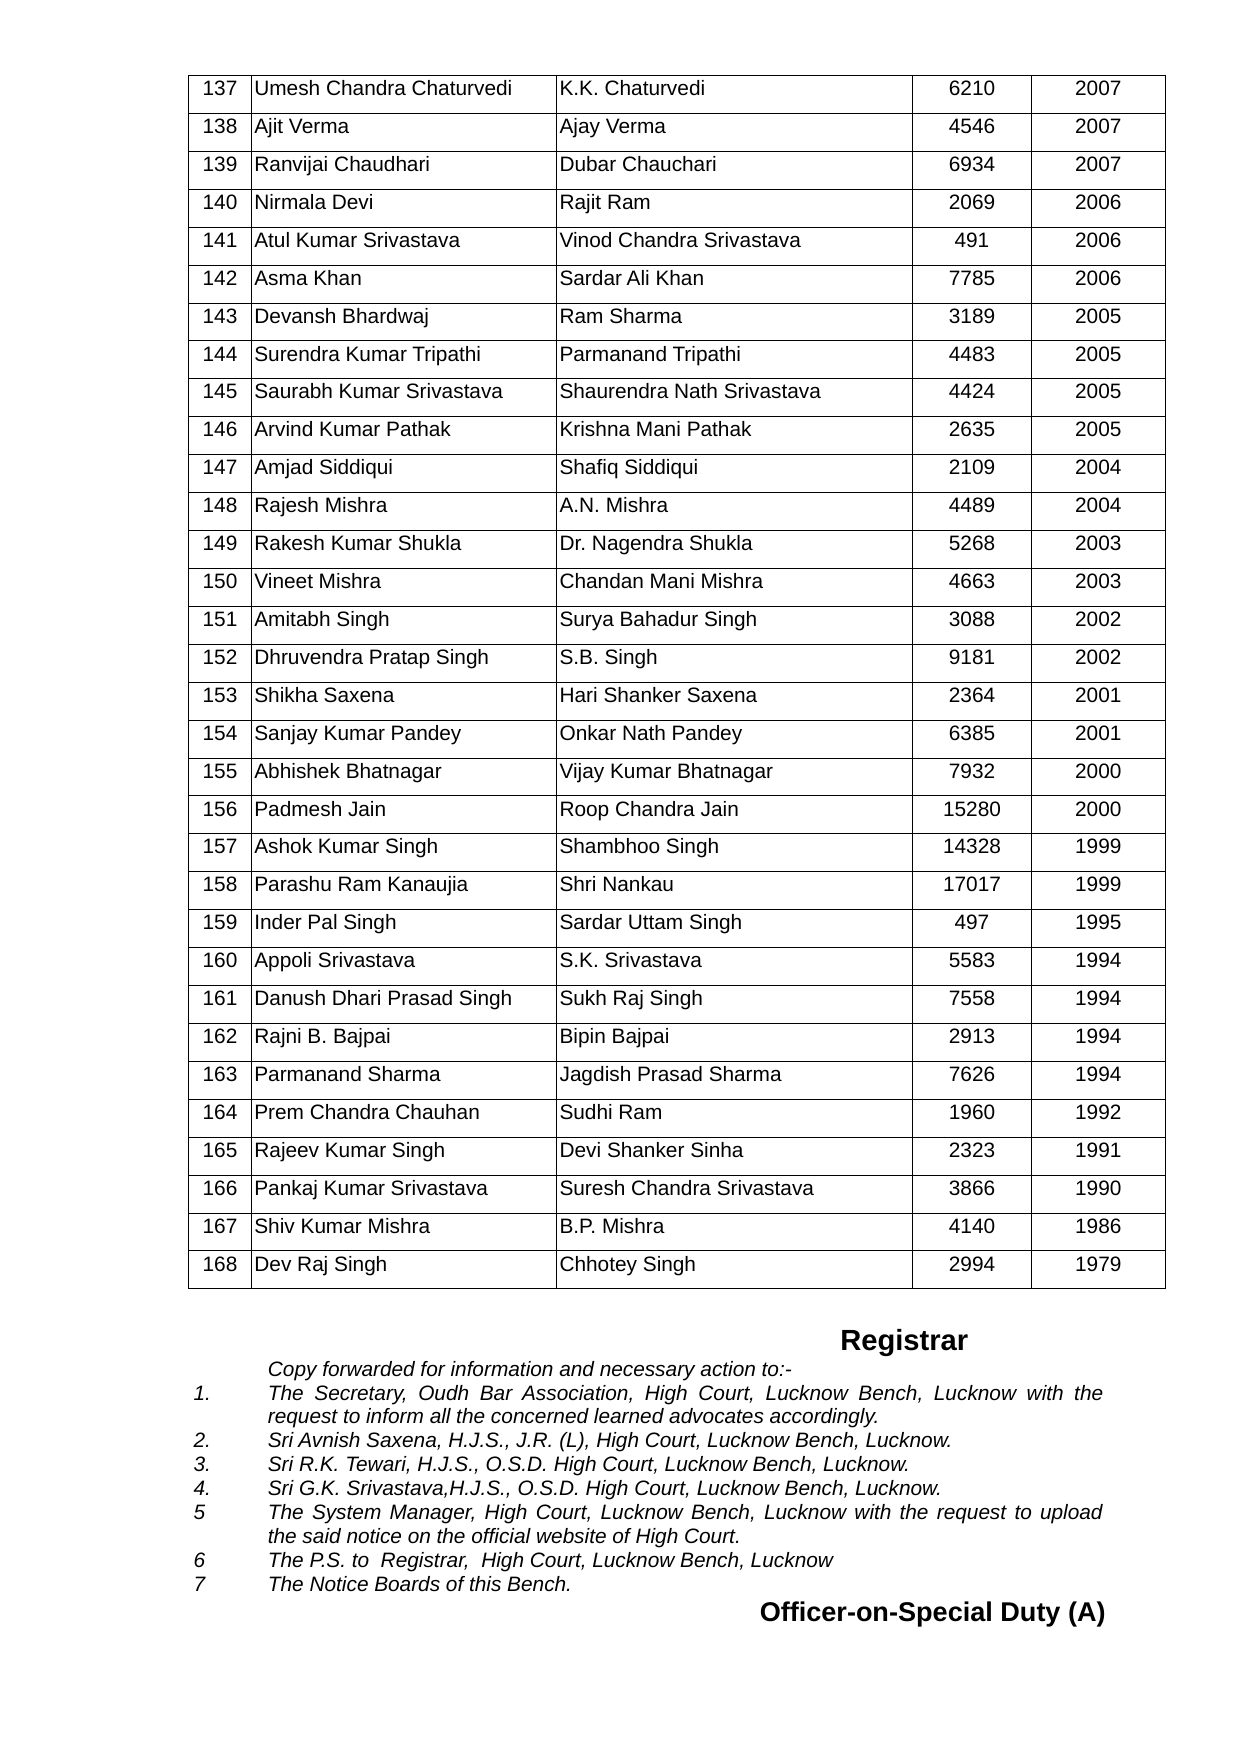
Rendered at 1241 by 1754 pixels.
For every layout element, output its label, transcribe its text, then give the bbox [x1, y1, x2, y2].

table_cell Parashu Ram Kanaujia [252, 872, 556, 909]
table_cell 143 [189, 304, 251, 340]
table_cell 144 [189, 341, 251, 378]
table_cell Inder Pal Singh [252, 910, 556, 947]
table_cell 2003 [1032, 569, 1165, 606]
table_cell 2994 [913, 1251, 1031, 1288]
table_cell Hari Shanker Saxena [557, 683, 912, 719]
table_cell A.N. Mishra [557, 493, 912, 530]
text Copy forwarded for information and necessary action to:- [194, 1356, 1106, 1380]
table_cell 2006 [1032, 266, 1165, 302]
text Officer-on-Special Duty (A) [194, 1596, 1106, 1627]
table_cell 7932 [913, 759, 1031, 795]
table_cell Appoli Srivastava [252, 948, 556, 985]
table_cell Surendra Kumar Tripathi [252, 341, 556, 378]
table_cell 1994 [1032, 1024, 1165, 1061]
table_cell 5268 [913, 531, 1031, 568]
text 2. Sri Avnish Saxena, H.J.S., J.R. (L), High Court, Lucknow Bench, Lucknow. [193, 1428, 1106, 1452]
table_cell Sardar Ali Khan [557, 266, 912, 302]
table_cell 4424 [913, 379, 1031, 416]
table_cell Pankaj Kumar Srivastava [252, 1176, 556, 1212]
table_cell Ajit Verma [252, 114, 556, 151]
text 6 The P.S. to Registrar, High Court, Lucknow Bench, Lucknow [193, 1548, 1106, 1572]
table_cell 152 [189, 645, 251, 682]
table_cell 2005 [1032, 417, 1165, 454]
table_cell 2001 [1032, 683, 1165, 719]
table_cell 7626 [913, 1062, 1031, 1099]
table_cell Onkar Nath Pandey [557, 721, 912, 757]
table_cell 159 [189, 910, 251, 947]
table_cell 150 [189, 569, 251, 606]
table_cell Sukh Raj Singh [557, 986, 912, 1023]
table_cell 4483 [913, 341, 1031, 378]
table_cell 1999 [1032, 872, 1165, 909]
table_cell 165 [189, 1138, 251, 1174]
table_cell 2000 [1032, 796, 1165, 833]
table_cell Asma Khan [252, 266, 556, 302]
table_cell Jagdish Prasad Sharma [557, 1062, 912, 1099]
table_cell 2006 [1032, 190, 1165, 227]
table_cell Shikha Saxena [252, 683, 556, 719]
table_cell Amjad Siddiqui [252, 455, 556, 492]
table_cell 137 [189, 76, 251, 113]
table_cell Sanjay Kumar Pandey [252, 721, 556, 757]
table_cell Ashok Kumar Singh [252, 834, 556, 871]
table_cell Atul Kumar Srivastava [252, 228, 556, 264]
table_cell 166 [189, 1176, 251, 1212]
table_cell Vineet Mishra [252, 569, 556, 606]
table_cell 1992 [1032, 1100, 1165, 1137]
table_cell Danush Dhari Prasad Singh [252, 986, 556, 1023]
table_cell 160 [189, 948, 251, 985]
table_cell 7558 [913, 986, 1031, 1023]
table_cell 151 [189, 607, 251, 644]
table_cell Devansh Bhardwaj [252, 304, 556, 340]
table_cell 2004 [1032, 455, 1165, 492]
table_cell Prem Chandra Chauhan [252, 1100, 556, 1137]
table_cell Sardar Uttam Singh [557, 910, 912, 947]
table_cell 2007 [1032, 152, 1165, 189]
table_cell Roop Chandra Jain [557, 796, 912, 833]
table_cell 1994 [1032, 1062, 1165, 1099]
table_cell 155 [189, 759, 251, 795]
table_cell Vijay Kumar Bhatnagar [557, 759, 912, 795]
table_cell Rajit Ram [557, 190, 912, 227]
table_cell 9181 [913, 645, 1031, 682]
table_cell Arvind Kumar Pathak [252, 417, 556, 454]
table_cell 1990 [1032, 1176, 1165, 1212]
table_cell Shri Nankau [557, 872, 912, 909]
text 7 The Notice Boards of this Bench. [193, 1572, 1106, 1596]
table_cell 158 [189, 872, 251, 909]
table_cell 4663 [913, 569, 1031, 606]
table_cell 1994 [1032, 986, 1165, 1023]
table_cell 4489 [913, 493, 1031, 530]
table_cell 139 [189, 152, 251, 189]
table_cell 6210 [913, 76, 1031, 113]
table_cell 163 [189, 1062, 251, 1099]
text 4. Sri G.K. Srivastava,H.J.S., O.S.D. High Court, Lucknow Bench, Lucknow. [193, 1476, 1106, 1500]
table_cell 2323 [913, 1138, 1031, 1174]
text 5 The System Manager, High Court, Lucknow Bench, Lucknow with the request to upload the said notice on the official website of High Court. [193, 1500, 1106, 1548]
table_cell Padmesh Jain [252, 796, 556, 833]
table_cell Ranvijai Chaudhari [252, 152, 556, 189]
table_cell 162 [189, 1024, 251, 1061]
table_cell 2000 [1032, 759, 1165, 795]
table_cell Ajay Verma [557, 114, 912, 151]
table_cell Rajesh Mishra [252, 493, 556, 530]
table_cell K.K. Chaturvedi [557, 76, 912, 113]
table_cell Devi Shanker Sinha [557, 1138, 912, 1174]
table_cell 154 [189, 721, 251, 757]
table_cell 2069 [913, 190, 1031, 227]
table_cell Chandan Mani Mishra [557, 569, 912, 606]
table_cell 15280 [913, 796, 1031, 833]
table_cell Abhishek Bhatnagar [252, 759, 556, 795]
table_cell S.K. Srivastava [557, 948, 912, 985]
table_cell Parmanand Sharma [252, 1062, 556, 1099]
table_cell 4546 [913, 114, 1031, 151]
table_cell Saurabh Kumar Srivastava [252, 379, 556, 416]
table_cell Shiv Kumar Mishra [252, 1214, 556, 1250]
table_cell 142 [189, 266, 251, 302]
table_cell Surya Bahadur Singh [557, 607, 912, 644]
table_cell 2005 [1032, 304, 1165, 340]
table_cell Chhotey Singh [557, 1251, 912, 1288]
table_cell Shafiq Siddiqui [557, 455, 912, 492]
table_cell 156 [189, 796, 251, 833]
table_cell Dr. Nagendra Shukla [557, 531, 912, 568]
table_cell Rajni B. Bajpai [252, 1024, 556, 1061]
table_cell Dev Raj Singh [252, 1251, 556, 1288]
table_cell 3189 [913, 304, 1031, 340]
table_cell Umesh Chandra Chaturvedi [252, 76, 556, 113]
table_cell 491 [913, 228, 1031, 264]
table_cell 145 [189, 379, 251, 416]
table_cell 2005 [1032, 379, 1165, 416]
table_cell 2001 [1032, 721, 1165, 757]
table_cell 2005 [1032, 341, 1165, 378]
table_cell Shaurendra Nath Srivastava [557, 379, 912, 416]
table_cell 140 [189, 190, 251, 227]
table_cell 6385 [913, 721, 1031, 757]
text 1. The Secretary, Oudh Bar Association, High Court, Lucknow Bench, Lucknow with the request to inform all the concerned learned advocates accordingly. [193, 1380, 1106, 1428]
table_cell 1994 [1032, 948, 1165, 985]
table_cell 7785 [913, 266, 1031, 302]
table_cell Suresh Chandra Srivastava [557, 1176, 912, 1212]
table_cell 157 [189, 834, 251, 871]
table_cell 2007 [1032, 114, 1165, 151]
table_cell 2006 [1032, 228, 1165, 264]
table_cell 1999 [1032, 834, 1165, 871]
table_cell Rakesh Kumar Shukla [252, 531, 556, 568]
table_cell 6934 [913, 152, 1031, 189]
table_cell 167 [189, 1214, 251, 1250]
table_cell 2635 [913, 417, 1031, 454]
table_cell 147 [189, 455, 251, 492]
table_cell 2003 [1032, 531, 1165, 568]
table_cell Vinod Chandra Srivastava [557, 228, 912, 264]
table_cell 1986 [1032, 1214, 1165, 1250]
table_cell 5583 [913, 948, 1031, 985]
table_cell 1995 [1032, 910, 1165, 947]
table_cell 4140 [913, 1214, 1031, 1250]
table_cell 164 [189, 1100, 251, 1137]
table_cell Dubar Chauchari [557, 152, 912, 189]
table_cell 146 [189, 417, 251, 454]
table_cell 161 [189, 986, 251, 1023]
table_cell 153 [189, 683, 251, 719]
table_cell 3088 [913, 607, 1031, 644]
text 3. Sri R.K. Tewari, H.J.S., O.S.D. High Court, Lucknow Bench, Lucknow. [193, 1452, 1106, 1476]
table_cell 2364 [913, 683, 1031, 719]
table_cell 1991 [1032, 1138, 1165, 1174]
table_cell 138 [189, 114, 251, 151]
table_cell 2007 [1032, 76, 1165, 113]
table_cell 3866 [913, 1176, 1031, 1212]
table_cell 2109 [913, 455, 1031, 492]
table_cell 14328 [913, 834, 1031, 871]
table_cell 2002 [1032, 645, 1165, 682]
table_cell Rajeev Kumar Singh [252, 1138, 556, 1174]
table_cell 17017 [913, 872, 1031, 909]
table_cell 141 [189, 228, 251, 264]
table_cell 148 [189, 493, 251, 530]
table_cell Nirmala Devi [252, 190, 556, 227]
table_cell 2913 [913, 1024, 1031, 1061]
table_cell Bipin Bajpai [557, 1024, 912, 1061]
text Registrar [711, 1323, 1106, 1356]
table_cell Parmanand Tripathi [557, 341, 912, 378]
table_cell 168 [189, 1251, 251, 1288]
table_cell Shambhoo Singh [557, 834, 912, 871]
table_cell 2004 [1032, 493, 1165, 530]
table_cell B.P. Mishra [557, 1214, 912, 1250]
table_cell Dhruvendra Pratap Singh [252, 645, 556, 682]
table_cell S.B. Singh [557, 645, 912, 682]
table_cell 497 [913, 910, 1031, 947]
table_cell Sudhi Ram [557, 1100, 912, 1137]
table_cell 1960 [913, 1100, 1031, 1137]
table_cell Amitabh Singh [252, 607, 556, 644]
table_cell 149 [189, 531, 251, 568]
table_cell Ram Sharma [557, 304, 912, 340]
table_cell 1979 [1032, 1251, 1165, 1288]
table_cell Krishna Mani Pathak [557, 417, 912, 454]
table_cell 2002 [1032, 607, 1165, 644]
